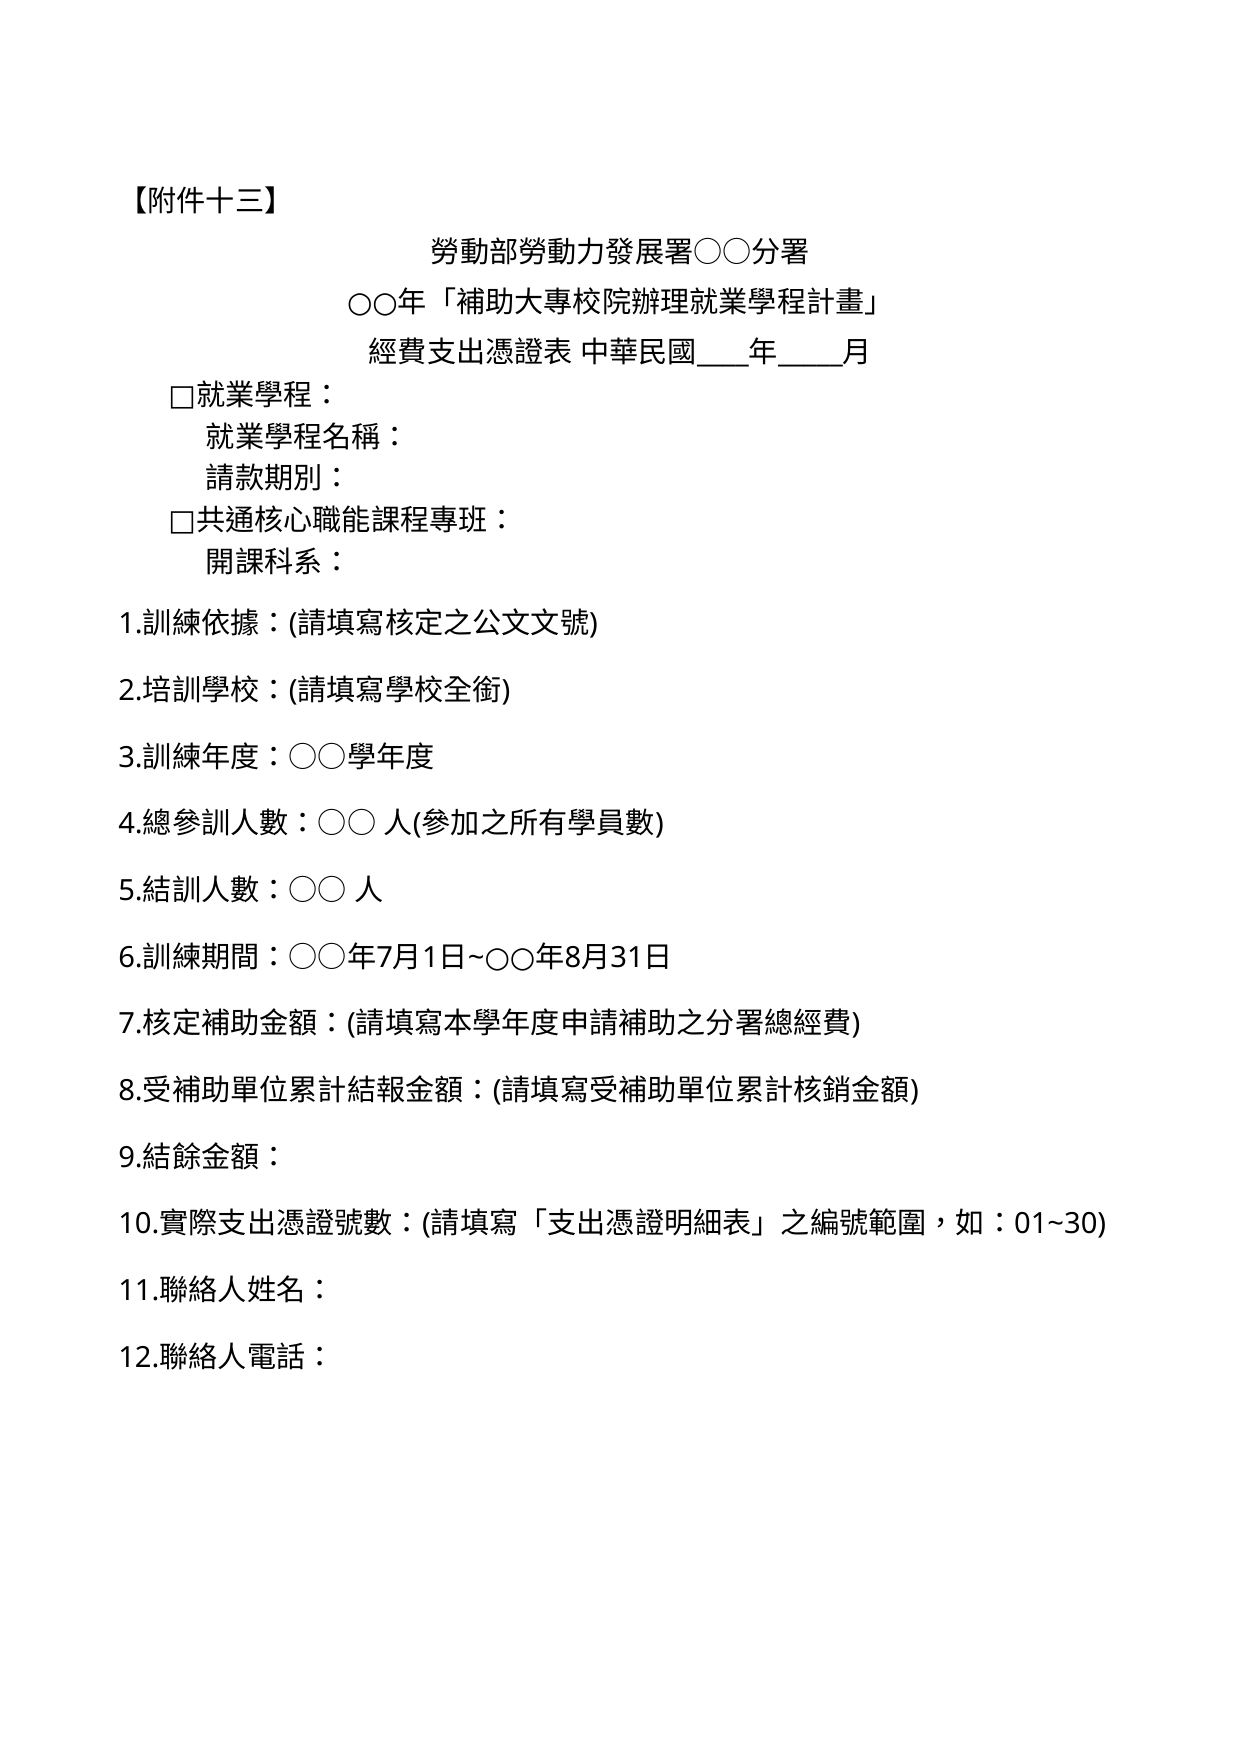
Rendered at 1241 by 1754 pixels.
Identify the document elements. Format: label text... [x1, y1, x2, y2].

text 12.聯絡人電話： [118, 1314, 1186, 1381]
text 7.核定補助金額：(請填寫本學年度申請補助之分署總經費) [118, 981, 1122, 1047]
text 9.結餘金額： [118, 1114, 1122, 1181]
text 11.聯絡人姓名： [118, 1247, 1122, 1314]
text 勞動部勞動力發展署○○分署 [118, 222, 1122, 272]
text 開課科系： [206, 539, 1122, 581]
text □共通核心職能課程專班： [168, 497, 1240, 539]
text 請款期別： [206, 456, 1122, 497]
text ○○年「補助大專校院辦理就業學程計畫」 [118, 272, 1122, 322]
text 2.培訓學校：(請填寫學校全銜) [118, 647, 1122, 714]
text 10.實際支出憑證號數：(請填寫「支出憑證明細表」之編號範圍，如：01~30) [118, 1181, 1122, 1247]
text 6.訓練期間：○○年7月1日~○○年8月31日 [118, 914, 1122, 981]
text 【附件十三】 [118, 168, 1186, 222]
text □就業學程： [168, 372, 1240, 414]
text 5.結訓人數：○○ 人 [118, 847, 1122, 914]
text 經費支出憑證表 中華民國____年_____月 [118, 322, 1122, 372]
text 8.受補助單位累計結報金額：(請填寫受補助單位累計核銷金額) [118, 1047, 1122, 1114]
text 就業學程名稱： [206, 414, 1122, 456]
text 4.總參訓人數：○○ 人(參加之所有學員數) [118, 781, 1122, 847]
text 3.訓練年度：○○學年度 [118, 714, 1122, 781]
text 1.訓練依據：(請填寫核定之公文文號) [118, 581, 1122, 647]
